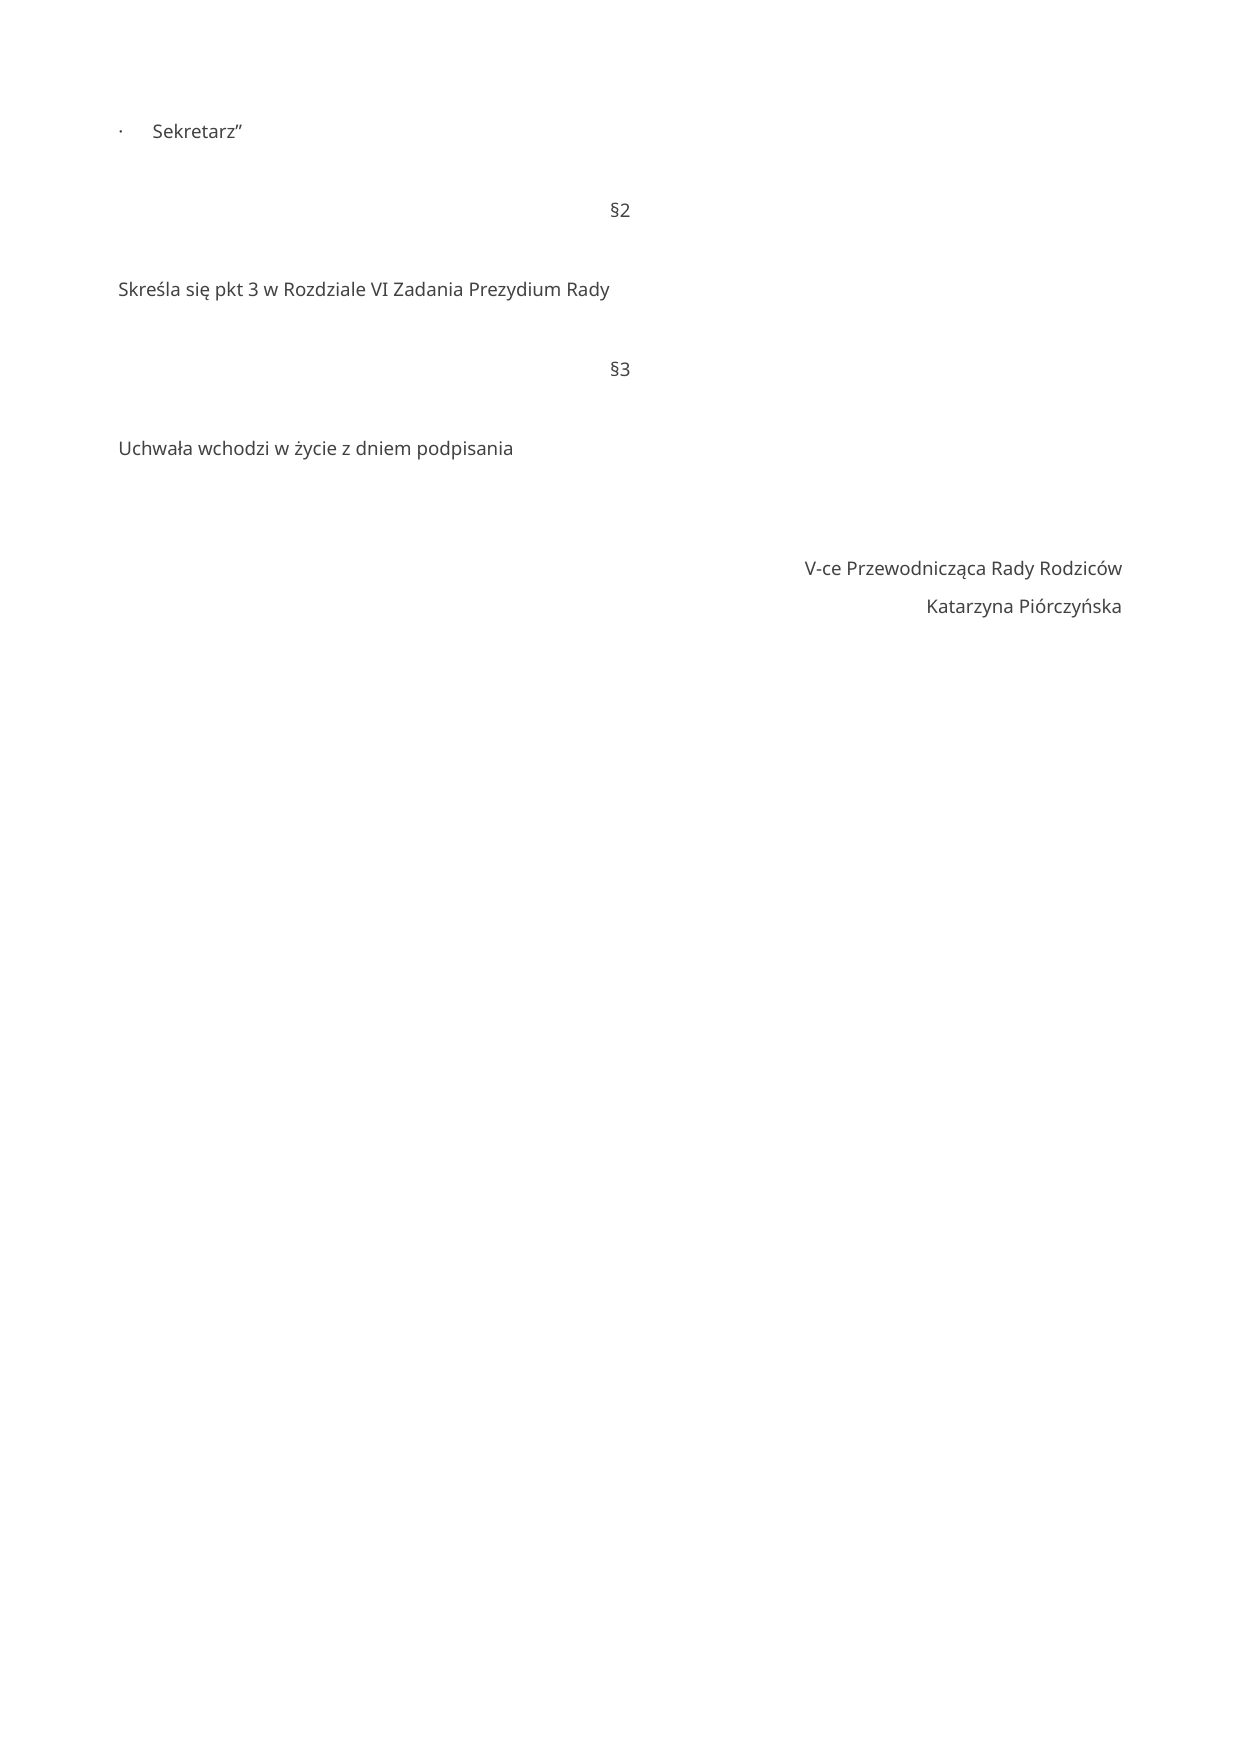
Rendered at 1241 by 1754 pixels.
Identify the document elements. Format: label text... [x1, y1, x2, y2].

text Katarzyna Piórczyńska [118, 594, 1122, 619]
text Skreśla się pkt 3 w Rozdziale VI Zadania Prezydium Rady [118, 277, 1122, 302]
text Uchwała wchodzi w życie z dniem podpisania [118, 435, 1122, 461]
text §3 [118, 356, 1122, 381]
text · Sekretarz” [118, 118, 1122, 144]
text V-ce Przewodnicząca Rady Rodziców [118, 556, 1122, 581]
text §2 [118, 197, 1122, 223]
